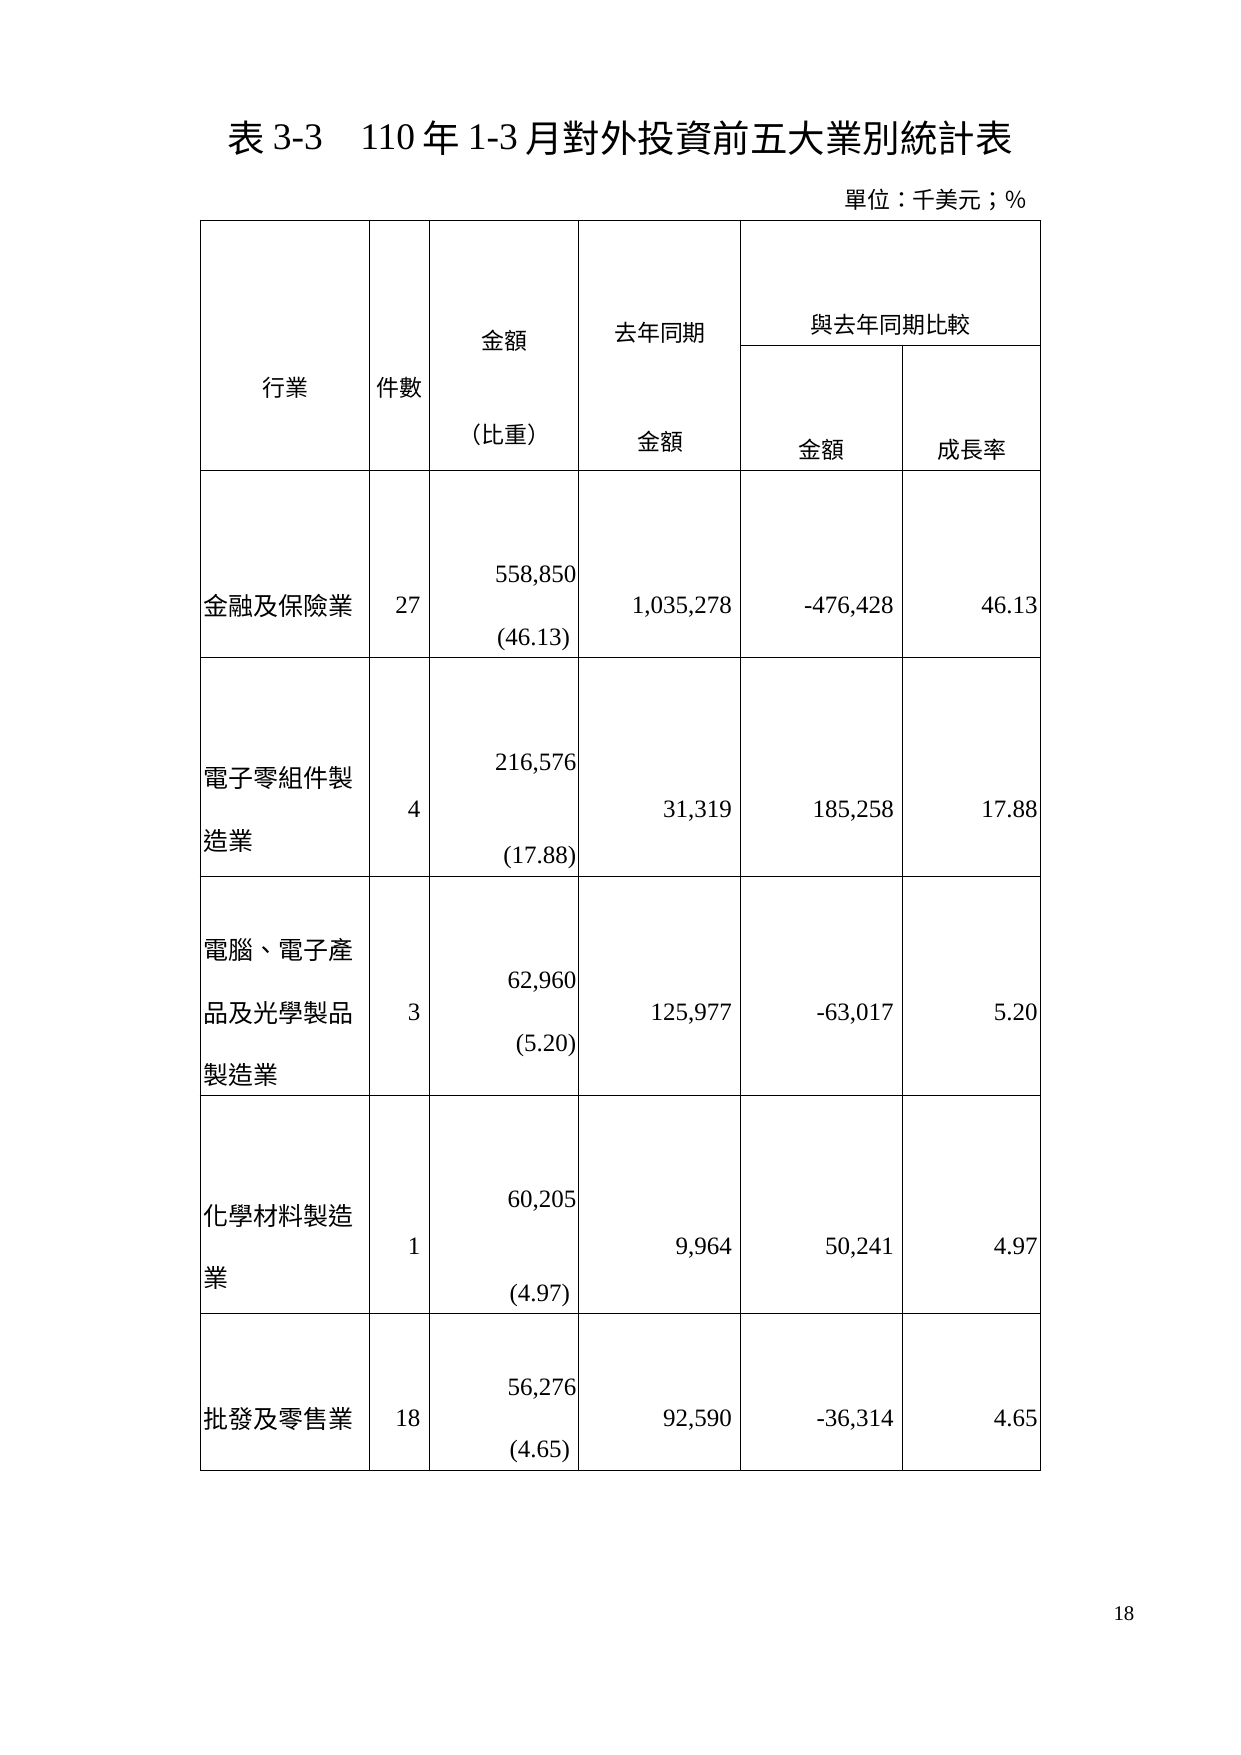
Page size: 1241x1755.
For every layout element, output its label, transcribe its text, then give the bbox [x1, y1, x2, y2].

table_cell 31,319 [579, 658, 740, 876]
table_cell 4.65 [903, 1314, 1040, 1469]
table_cell 電子零組件製造業 [201, 658, 369, 876]
table_cell 4.97 [903, 1096, 1040, 1313]
table_cell 18 [370, 1314, 429, 1469]
table_cell 558,850 (46.13) [430, 471, 578, 657]
table_cell 185,258 [741, 658, 902, 876]
table_cell -36,314 [741, 1314, 902, 1469]
table_cell 60,205 (4.97) [430, 1096, 578, 1313]
table_cell 1,035,278 [579, 471, 740, 657]
table_cell 4 [370, 658, 429, 876]
table_header 金額 （比重） [430, 221, 578, 469]
table_cell -63,017 [741, 877, 902, 1094]
table_cell 9,964 [579, 1096, 740, 1313]
table_cell 56,276 (4.65) [430, 1314, 578, 1469]
table_cell 成長率 [903, 346, 1040, 469]
text 表3-3 110年1-3月對外投資前五大業別統計表 [106, 94, 1134, 157]
table_cell 92,590 [579, 1314, 740, 1469]
table_cell 金額 [741, 346, 902, 469]
table_cell 1 [370, 1096, 429, 1313]
table_cell 125,977 [579, 877, 740, 1094]
table_cell 46.13 [903, 471, 1040, 657]
text 單位：千美元；％ [106, 157, 1134, 219]
table_cell 批發及零售業 [201, 1314, 369, 1469]
table_cell 化學材料製造業 [201, 1096, 369, 1313]
table_cell -476,428 [741, 471, 902, 657]
table_header 去年同期 金額 [579, 221, 740, 469]
table_cell 50,241 [741, 1096, 902, 1313]
table_header 件數 [370, 221, 429, 469]
table_cell 5.20 [903, 877, 1040, 1094]
table_header 行業 [201, 221, 369, 469]
table_header 與去年同期比較 [741, 221, 1040, 344]
table_cell 3 [370, 877, 429, 1094]
table_cell 17.88 [903, 658, 1040, 876]
table_cell 27 [370, 471, 429, 657]
table_cell 62,960 (5.20) [430, 877, 578, 1094]
table_cell 電腦、電子產品及光學製品製造業 [201, 877, 369, 1094]
table_cell 216,576 (17.88) [430, 658, 578, 876]
table_cell 金融及保險業 [201, 471, 369, 657]
